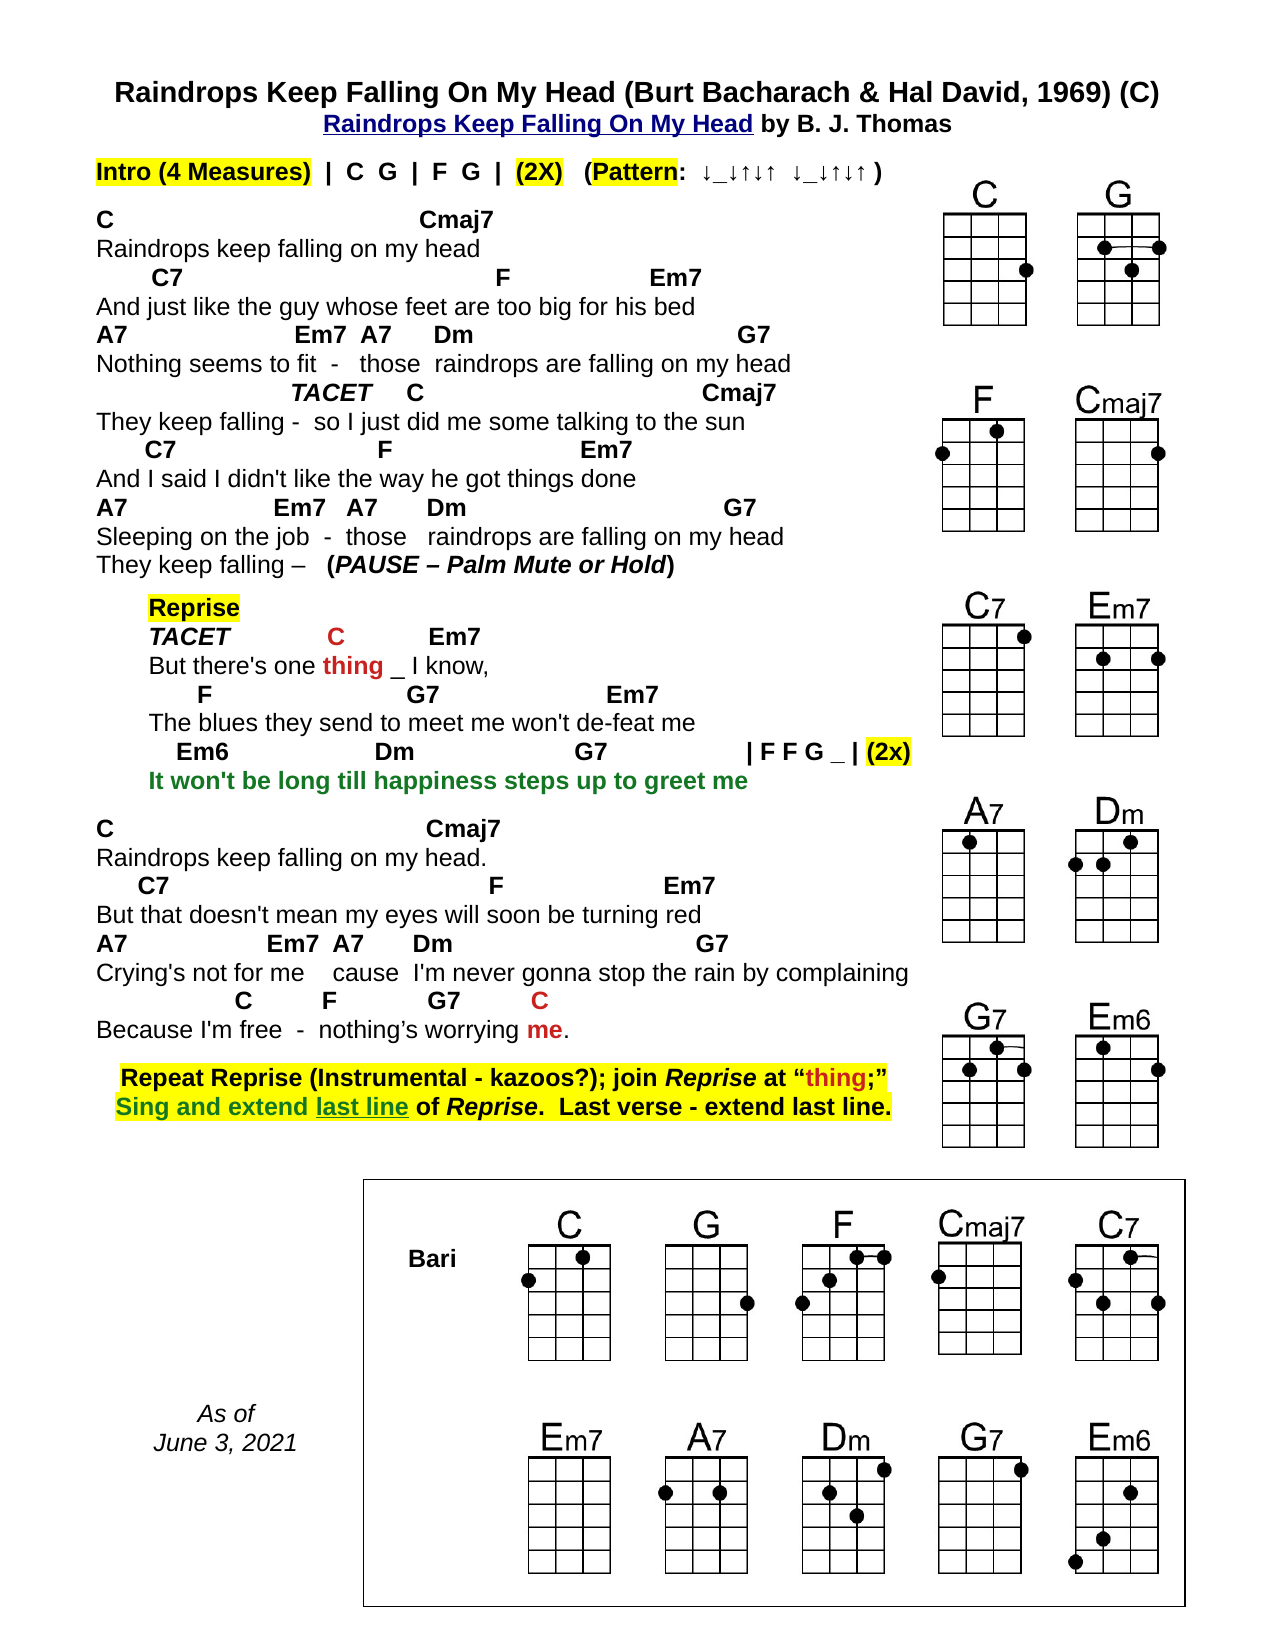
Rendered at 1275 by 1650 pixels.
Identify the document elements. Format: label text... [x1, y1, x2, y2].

table_header Intro (4 Measures) | C G | F G | (2X) (Pattern: ↓_↓↑↓↑ ↓_↓↑↓↑ ) C Cmaj7 Raindrops keep falling on my head C7 F Em7 And just like the guy whose feet are too big for his bed A7 Em7 A7 Dm G7 Nothing seems to fit - those raindrops are falling on my head TACET C Cmaj7 They keep falling - so I just did me some talking to the sun C7 F Em7 And I said I didn't like the way he got things done A7 Em7 A7 Dm G7 Sleeping on the job - those raindrops are falling on my head They keep falling – (PAUSE – Palm Mute or Hold) Reprise TACET C Em7 But there's one thing _ I know, F G7 Em7 The blues they send to meet me won't de-feat me Em6 Dm G7 | F F G _ | (2x) It won't be long till happiness steps up to greet me C Cmaj7 Raindrops keep falling on my head. C7 F Em7 But that doesn't mean my eyes will soon be turning red A7 Em7 A7 Dm G7 Crying's not for me cause I'm never gonna stop the rain by complaining C F G7 C Because I'm free - nothing’s worrying me. Repeat Reprise (Instrumental - kazoos?); join Reprise at “thing;” Sing and extend last line of Reprise. Last verse - extend last line. [90, 152, 918, 1179]
table_header [918, 152, 1051, 357]
table_cell [918, 563, 1048, 768]
picture [916, 1186, 1043, 1376]
table_cell As of June 3, 2021 [90, 1393, 363, 1606]
table_cell [364, 1393, 501, 1606]
picture [780, 1398, 906, 1596]
table_cell [774, 1180, 911, 1393]
table_cell [1048, 563, 1185, 768]
table_cell [1048, 1393, 1184, 1606]
picture [920, 774, 1046, 964]
table_cell [918, 357, 1048, 563]
picture [1055, 157, 1181, 347]
table_cell [918, 974, 1048, 1179]
table_cell [911, 1180, 1048, 1393]
table_cell [918, 768, 1048, 974]
picture [643, 1186, 769, 1383]
picture [1053, 1186, 1180, 1383]
picture [780, 1186, 906, 1383]
picture [1053, 979, 1180, 1169]
table_cell [774, 1393, 911, 1606]
picture [1053, 1398, 1180, 1596]
table_cell [911, 1393, 1048, 1606]
picture [643, 1398, 769, 1596]
text Raindrops Keep Falling On My Head (Burt Bacharach & Hal David, 1969) (C) [90, 75, 1185, 108]
table_cell [90, 1179, 227, 1393]
table_cell [501, 1393, 637, 1606]
picture [1053, 363, 1180, 553]
picture [1053, 774, 1180, 964]
table_cell [638, 1180, 774, 1393]
table_cell [227, 1179, 363, 1393]
picture [920, 568, 1046, 758]
text Raindrops Keep Falling On My Head by B. J. Thomas [90, 108, 1185, 137]
picture [920, 363, 1046, 553]
picture [916, 1398, 1043, 1596]
table_cell [1048, 1180, 1184, 1393]
table_cell [638, 1393, 774, 1606]
table_cell [1048, 357, 1185, 563]
picture [1053, 568, 1180, 758]
picture [921, 157, 1048, 347]
table_cell [1048, 974, 1185, 1179]
picture [506, 1186, 632, 1383]
picture [506, 1398, 632, 1596]
picture [920, 979, 1046, 1169]
table_cell [1048, 768, 1185, 974]
table_header [1051, 152, 1185, 357]
table_cell Bari [364, 1180, 501, 1393]
table_cell [501, 1180, 637, 1393]
